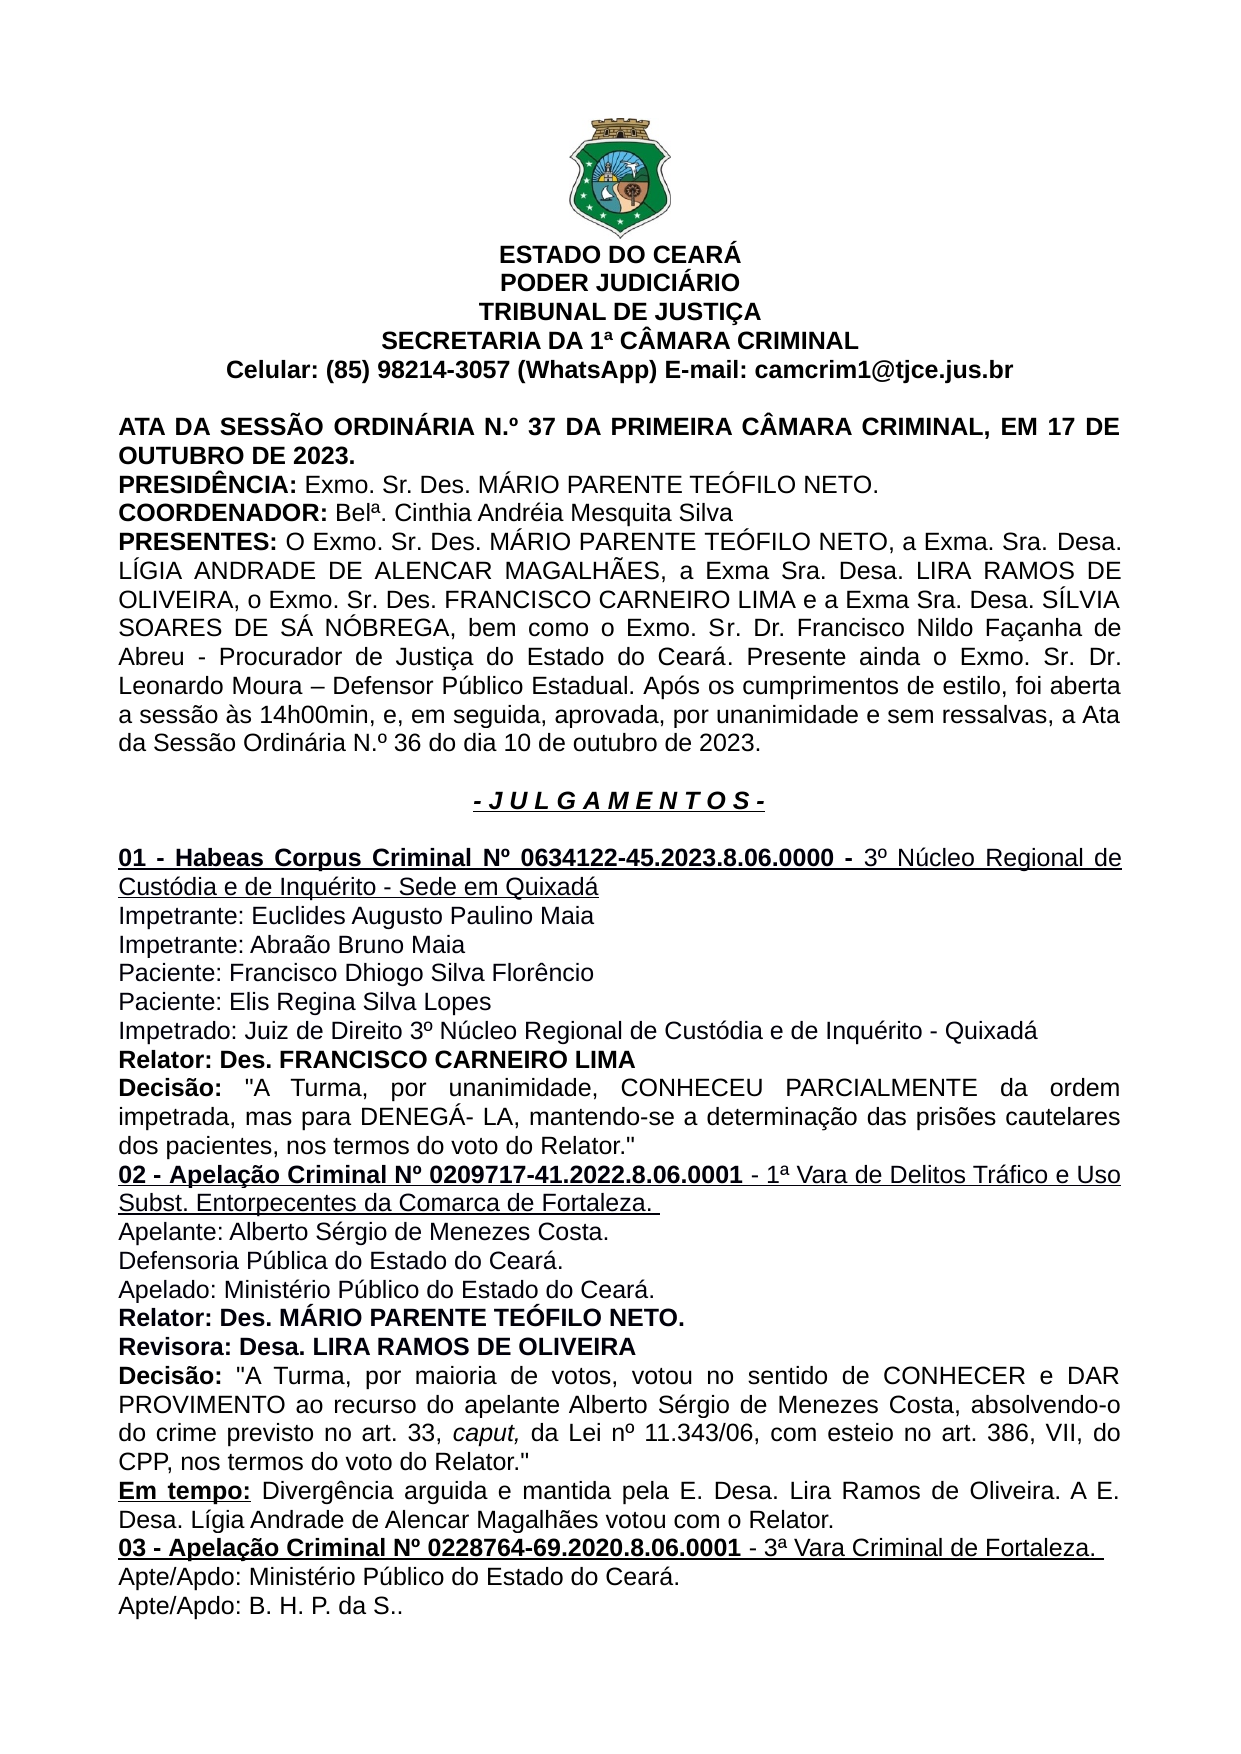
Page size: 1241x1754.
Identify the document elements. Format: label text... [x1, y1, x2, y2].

text Apte/Apdo: Ministério Público do Estado do Ceará. [118, 1562, 1122, 1591]
text COORDENADOR: Belª. Cinthia Andréia Mesquita Silva [118, 498, 1122, 527]
text 01 - Habeas Corpus Criminal Nº 0634122-45.2023.8.06.0000 - 3º Núcleo Regional de [118, 843, 1122, 868]
text Paciente: Francisco Dhiogo Silva Florêncio [118, 958, 1122, 987]
text Revisora: Desa. LIRA RAMOS DE OLIVEIRA [118, 1332, 1122, 1361]
picture [569, 118, 671, 240]
text PODER JUDICIÁRIO [118, 268, 1122, 297]
text SECRETARIA DA 1ª CÂMARA CRIMINAL [118, 326, 1122, 354]
text Decisão: "A Turma, por maioria de votos, votou no sentido de CONHECER e DAR PROVIMENTO ao recurso do apelante Alberto Sérgio de Menezes Costa, absolvendo-o do crime previsto no art. 33, caput, da Lei nº 11.343/06, com esteio no art. 386, VII, do CPP, nos termos do voto do Relator." [118, 1361, 1122, 1476]
text PRESENTES: O Exmo. Sr. Des. MÁRIO PARENTE TEÓFILO NETO, a Exma. Sra. Desa. LÍGIA ANDRADE DE ALENCAR MAGALHÃES, a Exma Sra. Desa. LIRA RAMOS DE OLIVEIRA, o Exmo. Sr. Des. FRANCISCO CARNEIRO LIMA e a Exma Sra. Desa. SÍLVIA SOARES DE SÁ NÓBREGA, bem como o Exmo. Sr. Dr. Francisco Nildo Façanha de Abreu - Procurador de Justiça do Estado do Ceará. Presente ainda o Exmo. Sr. Dr. Leonardo Moura – Defensor Público Estadual. Após os cumprimentos de estilo, foi aberta a sessão às 14h00min, e, em seguida, aprovada, por unanimidade e sem ressalvas, a Ata da Sessão Ordinária N.º 36 do dia 10 de outubro de 2023. [118, 527, 1122, 757]
text Apelante: Alberto Sérgio de Menezes Costa. [118, 1217, 1122, 1246]
text Paciente: Elis Regina Silva Lopes [118, 987, 1122, 1016]
text PRESIDÊNCIA: Exmo. Sr. Des. MÁRIO PARENTE TEÓFILO NETO. [118, 469, 1122, 498]
text Relator: Des. FRANCISCO CARNEIRO LIMA [118, 1044, 1122, 1073]
text Decisão: "A Turma, por unanimidade, CONHECEU PARCIALMENTE da ordem impetrada, mas para DENEGÁ- LA, mantendo-se a determinação das prisões cautelares dos pacientes, nos termos do voto do Relator." [118, 1073, 1122, 1159]
text Celular: (85) 98214-3057 (WhatsApp) E-mail: camcrim1@tjce.jus.br [118, 354, 1122, 383]
text Defensoria Pública do Estado do Ceará. [118, 1246, 1122, 1274]
text TRIBUNAL DE JUSTIÇA [118, 297, 1122, 326]
text - J U L G A M E N T O S - [118, 786, 1122, 814]
text Impetrante: Euclides Augusto Paulino Maia [118, 901, 1122, 929]
text 02 - Apelação Criminal Nº 0209717-41.2022.8.06.0001 - 1ª Vara de Delitos Tráfico e Uso Subst. Entorpecentes da Comarca de Fortaleza. [118, 1159, 1122, 1217]
text Relator: Des. MÁRIO PARENTE TEÓFILO NETO. [118, 1303, 1122, 1332]
text Em tempo: Divergência arguida e mantida pela E. Desa. Lira Ramos de Oliveira. A E. Desa. Lígia Andrade de Alencar Magalhães votou com o Relator. [118, 1476, 1122, 1533]
text 03 - Apelação Criminal Nº 0228764-69.2020.8.06.0001 - 3ª Vara Criminal de Fortaleza. [118, 1533, 1122, 1562]
text Impetrado: Juiz de Direito 3º Núcleo Regional de Custódia e de Inquérito - Quixadá [118, 1016, 1122, 1044]
text ESTADO DO CEARÁ [118, 239, 1122, 268]
text Impetrante: Abraão Bruno Maia [118, 929, 1122, 958]
text Apte/Apdo: B. H. P. da S.. [118, 1591, 1122, 1619]
text ATA DA SESSÃO ORDINÁRIA N.º 37 DA PRIMEIRA CÂMARA CRIMINAL, EM 17 DE OUTUBRO DE 2023. [118, 412, 1122, 469]
text Apelado: Ministério Público do Estado do Ceará. [118, 1274, 1122, 1303]
text Custódia e de Inquérito - Sede em Quixadá [118, 870, 1122, 901]
